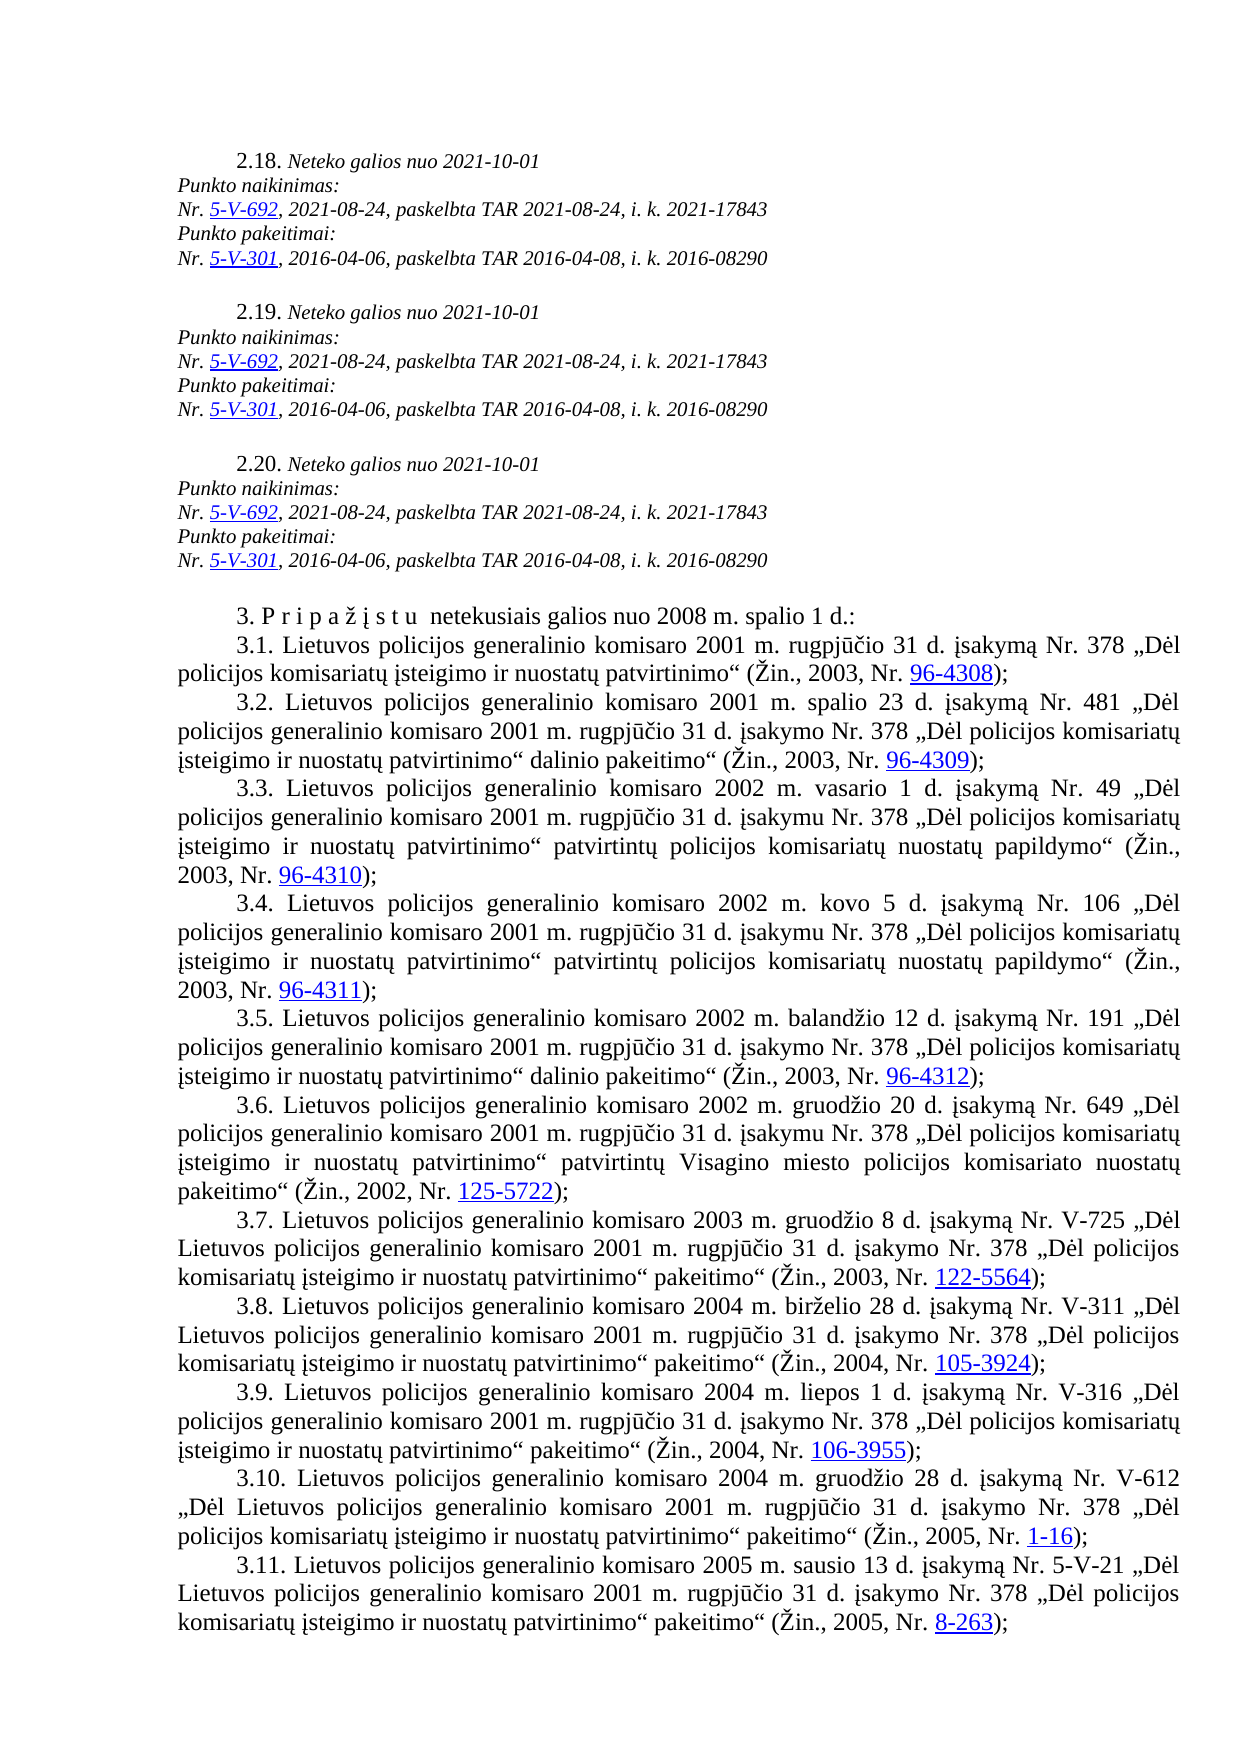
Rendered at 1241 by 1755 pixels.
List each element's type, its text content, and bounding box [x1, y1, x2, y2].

text Nr. 5-V-301, 2016-04-06, paskelbta TAR 2016-04-08, i. k. 2016-08290 [177, 397, 1181, 421]
text 3.8. Lietuvos policijos generalinio komisaro 2004 m. birželio 28 d. įsakymą Nr. V-311 „Dėl Lietuvos policijos generalinio komisaro 2001 m. rugpjūčio 31 d. įsakymo Nr. 378 „Dėl policijos komisariatų įsteigimo ir nuostatų patvirtinimo“ pakeitimo“ (Žin., 2004, Nr. 105-3924); [177, 1291, 1181, 1377]
text 3.2. Lietuvos policijos generalinio komisaro 2001 m. spalio 23 d. įsakymą Nr. 481 „Dėl policijos generalinio komisaro 2001 m. rugpjūčio 31 d. įsakymo Nr. 378 „Dėl policijos komisariatų įsteigimo ir nuostatų patvirtinimo“ dalinio pakeitimo“ (Žin., 2003, Nr. 96-4309); [177, 687, 1181, 773]
text Nr. 5-V-692, 2021-08-24, paskelbta TAR 2021-08-24, i. k. 2021-17843 [177, 500, 1181, 524]
text 2.19. Neteko galios nuo 2021-10-01 [177, 298, 1181, 324]
text Punkto naikinimas: [177, 173, 1181, 197]
text Punkto pakeitimai: [177, 221, 1181, 245]
text 2.20. Neteko galios nuo 2021-10-01 [177, 449, 1181, 476]
text Nr. 5-V-692, 2021-08-24, paskelbta TAR 2021-08-24, i. k. 2021-17843 [177, 197, 1181, 221]
text Punkto naikinimas: [177, 476, 1181, 500]
text 3.4. Lietuvos policijos generalinio komisaro 2002 m. kovo 5 d. įsakymą Nr. 106 „Dėl policijos generalinio komisaro 2001 m. rugpjūčio 31 d. įsakymu Nr. 378 „Dėl policijos komisariatų įsteigimo ir nuostatų patvirtinimo“ patvirtintų policijos komisariatų nuostatų papildymo“ (Žin., 2003, Nr. 96-4311); [177, 888, 1181, 1003]
text Nr. 5-V-301, 2016-04-06, paskelbta TAR 2016-04-08, i. k. 2016-08290 [177, 245, 1181, 269]
text Punkto pakeitimai: [177, 373, 1181, 397]
text 3.9. Lietuvos policijos generalinio komisaro 2004 m. liepos 1 d. įsakymą Nr. V-316 „Dėl policijos generalinio komisaro 2001 m. rugpjūčio 31 d. įsakymo Nr. 378 „Dėl policijos komisariatų įsteigimo ir nuostatų patvirtinimo“ pakeitimo“ (Žin., 2004, Nr. 106-3955); [177, 1377, 1181, 1463]
text 3.1. Lietuvos policijos generalinio komisaro 2001 m. rugpjūčio 31 d. įsakymą Nr. 378 „Dėl policijos komisariatų įsteigimo ir nuostatų patvirtinimo“ (Žin., 2003, Nr. 96-4308); [177, 630, 1181, 687]
text 3.5. Lietuvos policijos generalinio komisaro 2002 m. balandžio 12 d. įsakymą Nr. 191 „Dėl policijos generalinio komisaro 2001 m. rugpjūčio 31 d. įsakymo Nr. 378 „Dėl policijos komisariatų įsteigimo ir nuostatų patvirtinimo“ dalinio pakeitimo“ (Žin., 2003, Nr. 96-4312); [177, 1003, 1181, 1090]
text 3.7. Lietuvos policijos generalinio komisaro 2003 m. gruodžio 8 d. įsakymą Nr. V-725 „Dėl Lietuvos policijos generalinio komisaro 2001 m. rugpjūčio 31 d. įsakymo Nr. 378 „Dėl policijos komisariatų įsteigimo ir nuostatų patvirtinimo“ pakeitimo“ (Žin., 2003, Nr. 122-5564); [177, 1205, 1181, 1291]
text Nr. 5-V-301, 2016-04-06, paskelbta TAR 2016-04-08, i. k. 2016-08290 [177, 548, 1181, 572]
text 3. Pripažįstu netekusiais galios nuo 2008 m. spalio 1 d.: [177, 601, 1181, 630]
text 2.18. Neteko galios nuo 2021-10-01 [177, 147, 1181, 173]
text 3.3. Lietuvos policijos generalinio komisaro 2002 m. vasario 1 d. įsakymą Nr. 49 „Dėl policijos generalinio komisaro 2001 m. rugpjūčio 31 d. įsakymu Nr. 378 „Dėl policijos komisariatų įsteigimo ir nuostatų patvirtinimo“ patvirtintų policijos komisariatų nuostatų papildymo“ (Žin., 2003, Nr. 96-4310); [177, 773, 1181, 888]
text Nr. 5-V-692, 2021-08-24, paskelbta TAR 2021-08-24, i. k. 2021-17843 [177, 349, 1181, 373]
text 3.6. Lietuvos policijos generalinio komisaro 2002 m. gruodžio 20 d. įsakymą Nr. 649 „Dėl policijos generalinio komisaro 2001 m. rugpjūčio 31 d. įsakymu Nr. 378 „Dėl policijos komisariatų įsteigimo ir nuostatų patvirtinimo“ patvirtintų Visagino miesto policijos komisariato nuostatų pakeitimo“ (Žin., 2002, Nr. 125-5722); [177, 1090, 1181, 1205]
text 3.10. Lietuvos policijos generalinio komisaro 2004 m. gruodžio 28 d. įsakymą Nr. V-612 „Dėl Lietuvos policijos generalinio komisaro 2001 m. rugpjūčio 31 d. įsakymo Nr. 378 „Dėl policijos komisariatų įsteigimo ir nuostatų patvirtinimo“ pakeitimo“ (Žin., 2005, Nr. 1-16); [177, 1463, 1181, 1550]
text Punkto naikinimas: [177, 324, 1181, 349]
text 3.11. Lietuvos policijos generalinio komisaro 2005 m. sausio 13 d. įsakymą Nr. 5-V-21 „Dėl Lietuvos policijos generalinio komisaro 2001 m. rugpjūčio 31 d. įsakymo Nr. 378 „Dėl policijos komisariatų įsteigimo ir nuostatų patvirtinimo“ pakeitimo“ (Žin., 2005, Nr. 8-263); [177, 1550, 1181, 1636]
text Punkto pakeitimai: [177, 524, 1181, 548]
